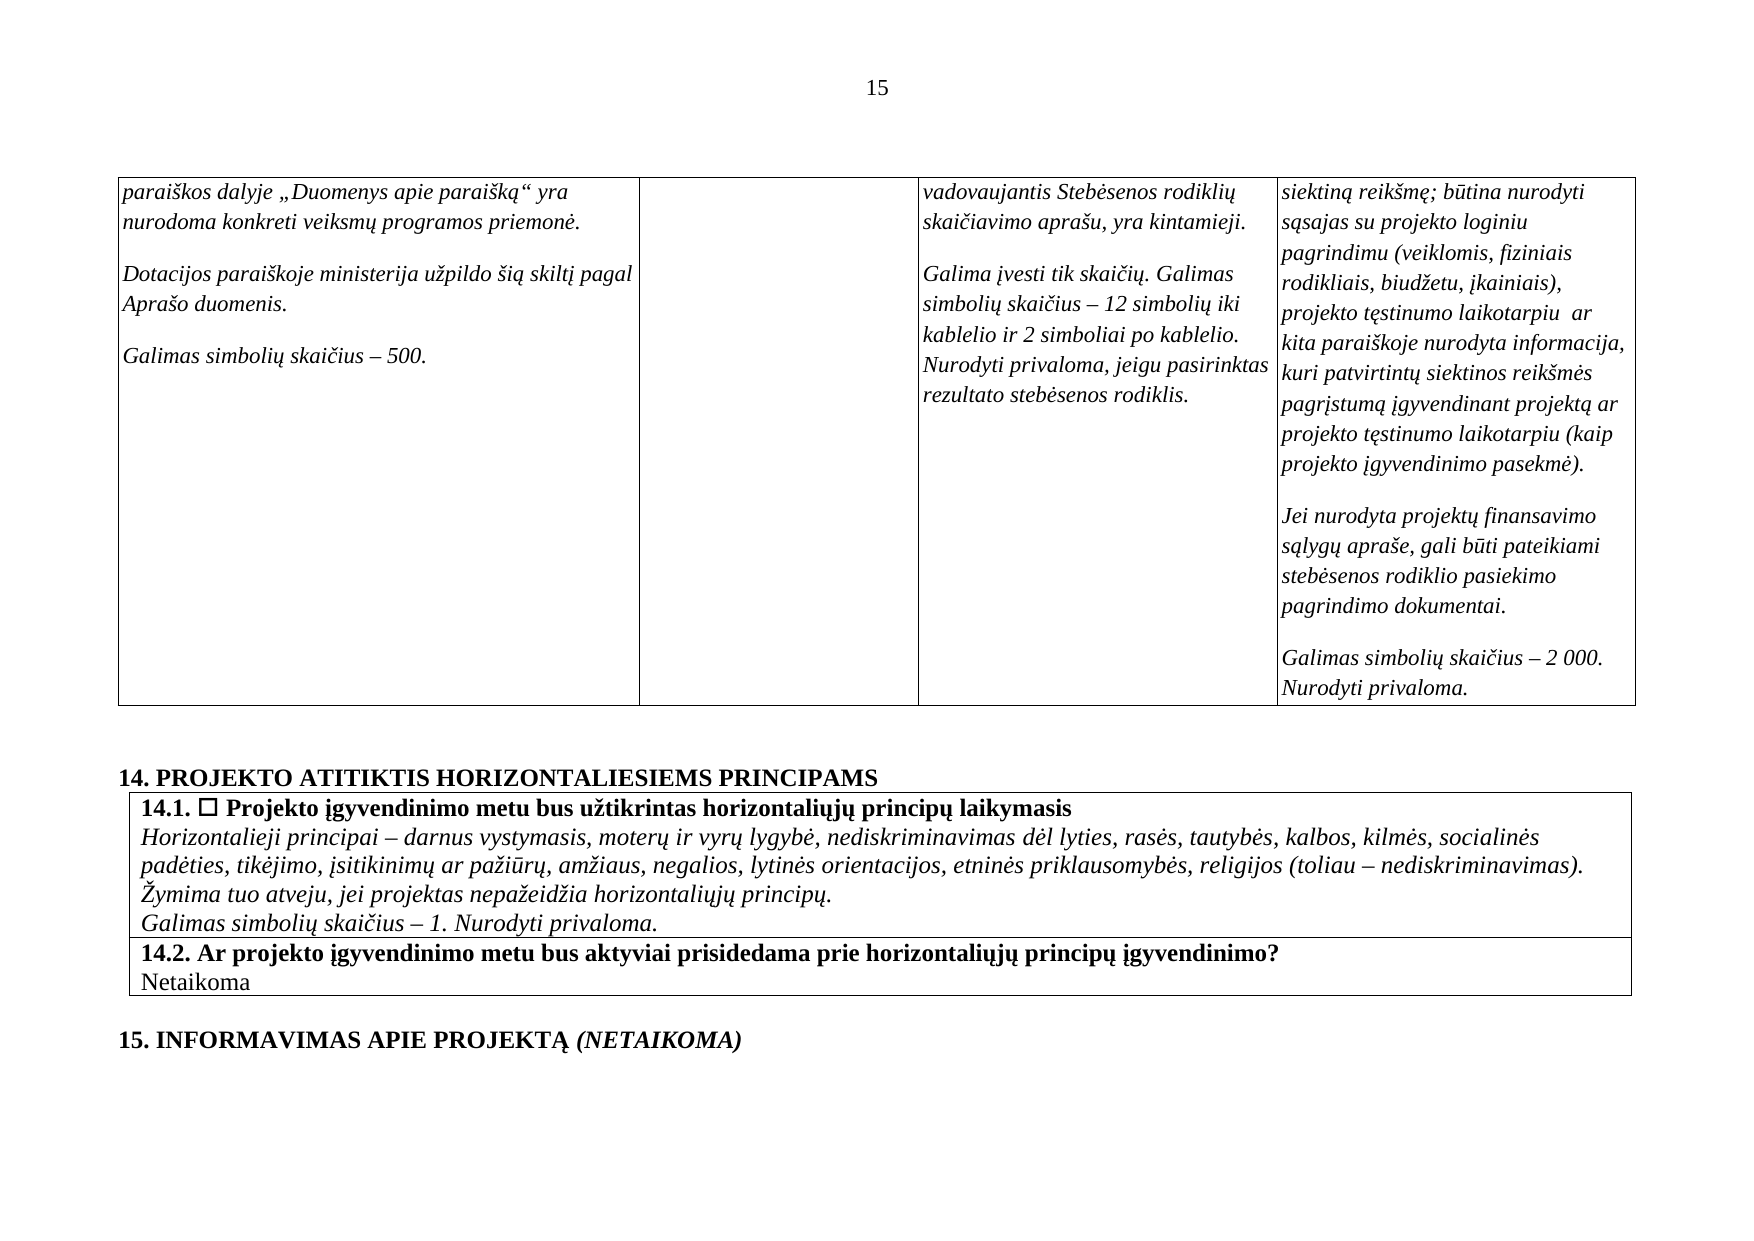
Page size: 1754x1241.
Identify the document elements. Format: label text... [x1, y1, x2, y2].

table_cell 14.2. Ar projekto įgyvendinimo metu bus aktyviai prisidedama prie horizontaliųjų principų įgyvendinimo? Netaikoma [130, 938, 1631, 995]
table_cell paraiškos dalyje „Duomenys apie paraišką“ yra nurodoma konkreti veiksmų programos priemonė. Dotacijos paraiškoje ministerija užpildo šią skiltį pagal Aprašo duomenis. Galimas simbolių skaičius – 500. [119, 178, 639, 705]
table_cell [640, 178, 918, 705]
table_cell siektiną reikšmę; būtina nurodyti sąsajas su projekto loginiu pagrindimu (veiklomis, fiziniais rodikliais, biudžetu, įkainiais), projekto tęstinumo laikotarpiu ar kita paraiškoje nurodyta informacija, kuri patvirtintų siektinos reikšmės pagrįstumą įgyvendinant projektą ar projekto tęstinumo laikotarpiu (kaip projekto įgyvendinimo pasekmė). Jei nurodyta projektų finansavimo sąlygų apraše, gali būti pateikiami stebėsenos rodiklio pasiekimo pagrindimo dokumentai. Galimas simbolių skaičius – 2 000. Nurodyti privaloma. [1278, 178, 1635, 705]
table_header 14.1.  Projekto įgyvendinimo metu bus užtikrintas horizontaliųjų principų laikymasis Horizontalieji principai – darnus vystymasis, moterų ir vyrų lygybė, nediskriminavimas dėl lyties, rasės, tautybės, kalbos, kilmės, socialinės padėties, tikėjimo, įsitikinimų ar pažiūrų, amžiaus, negalios, lytinės orientacijos, etninės priklausomybės, religijos (toliau – nediskriminavimas). Žymima tuo atveju, jei projektas nepažeidžia horizontaliųjų principų. Galimas simbolių skaičius – 1. Nurodyti privaloma. [130, 793, 1631, 937]
text 15. INFORMAVIMAS APIE PROJEKTĄ (NETAIKOMA) [118, 1025, 1636, 1054]
text 14. PROJEKTO ATITIKTIS HORIZONTALIESIEMS PRINCIPAMS [118, 763, 1636, 792]
table_cell vadovaujantis Stebėsenos rodiklių skaičiavimo aprašu, yra kintamieji. Galima įvesti tik skaičių. Galimas simbolių skaičius – 12 simbolių iki kablelio ir 2 simboliai po kablelio. Nurodyti privaloma, jeigu pasirinktas rezultato stebėsenos rodiklis. [919, 178, 1277, 705]
